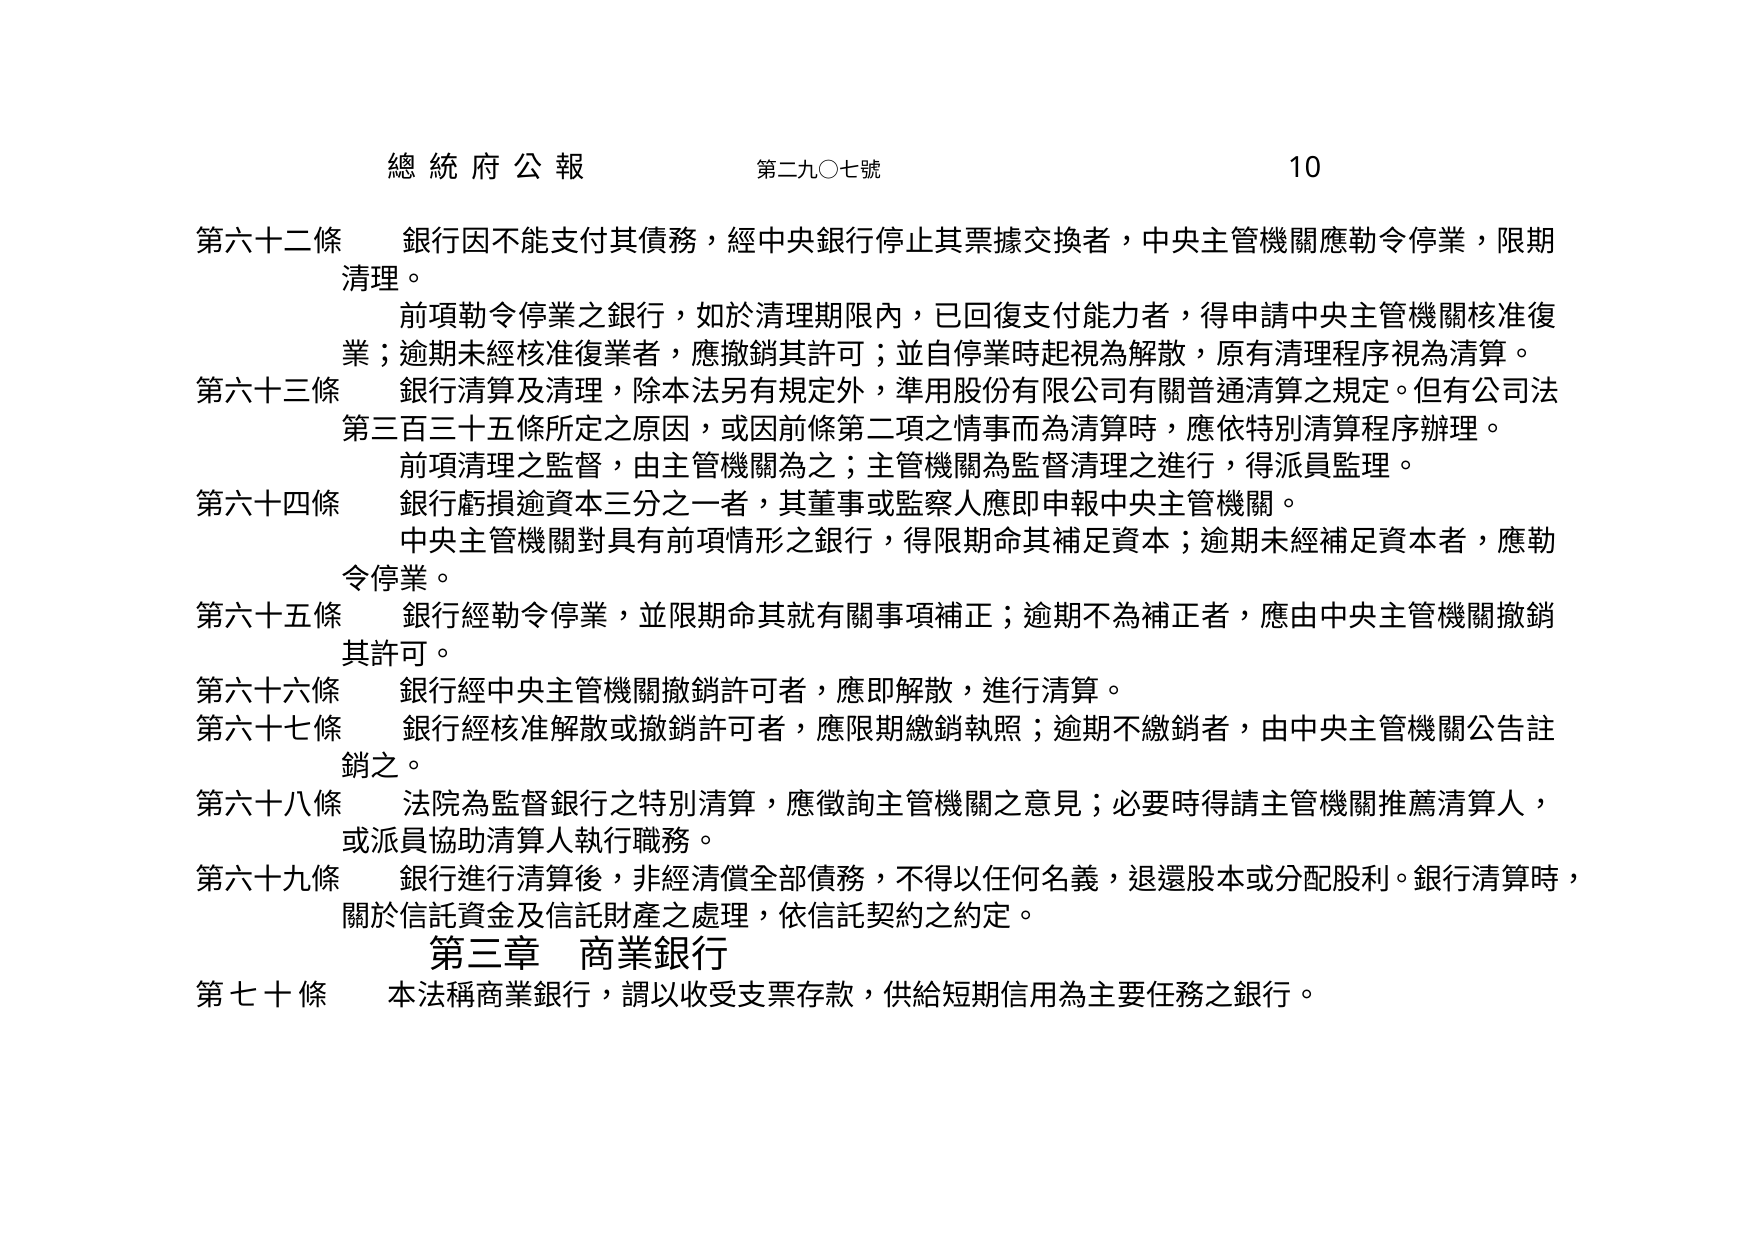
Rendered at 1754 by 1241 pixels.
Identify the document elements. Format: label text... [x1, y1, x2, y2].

text 第三章 商業銀行 [428, 934, 1559, 976]
text 第六十三條 銀行清算及清理，除本法另有規定外，準用股份有限公司有關普通清算之規定。但有公司法第三百三十五條所定之原因，或因前條第二項之情事而為清算時，應依特別清算程序辦理。 [195, 372, 1559, 447]
text 第六十五條 銀行經勒令停業，並限期命其就有關事項補正；逾期不為補正者，應由中央主管機關撤銷其許可。 [195, 597, 1559, 672]
text 第六十八條 法院為監督銀行之特別清算，應徵詢主管機關之意見；必要時得請主管機關推薦清算人，或派員協助清算人執行職務。 [195, 784, 1559, 859]
text 第六十七條 銀行經核准解散或撤銷許可者，應限期繳銷執照；逾期不繳銷者，由中央主管機關公告註銷之。 [195, 709, 1559, 784]
text 第六十六條 銀行經中央主管機關撤銷許可者，應即解散，進行清算。 [195, 672, 1559, 709]
text 前項清理之監督，由主管機關為之；主管機關為監督清理之進行，得派員監理。 [341, 447, 1559, 484]
text 前項勒令停業之銀行，如於清理期限內，已回復支付能力者，得申請中央主管機關核准復業；逾期未經核准復業者，應撤銷其許可；並自停業時起視為解散，原有清理程序視為清算。 [341, 297, 1559, 372]
text 第七十條 本法稱商業銀行，謂以收受支票存款，供給短期信用為主要任務之銀行。 [195, 976, 1559, 1013]
text 第六十九條 銀行進行清算後，非經清償全部債務，不得以任何名義，退還股本或分配股利。銀行清算時，關於信託資金及信託財產之處理，依信託契約之約定。 [195, 859, 1559, 934]
text 第六十四條 銀行虧損逾資本三分之一者，其董事或監察人應即申報中央主管機關。 [195, 484, 1559, 522]
text 第六十二條 銀行因不能支付其債務，經中央銀行停止其票據交換者，中央主管機關應勒令停業，限期清理。 [195, 222, 1559, 297]
text 中央主管機關對具有前項情形之銀行，得限期命其補足資本；逾期未經補足資本者，應勒令停業。 [341, 522, 1559, 597]
